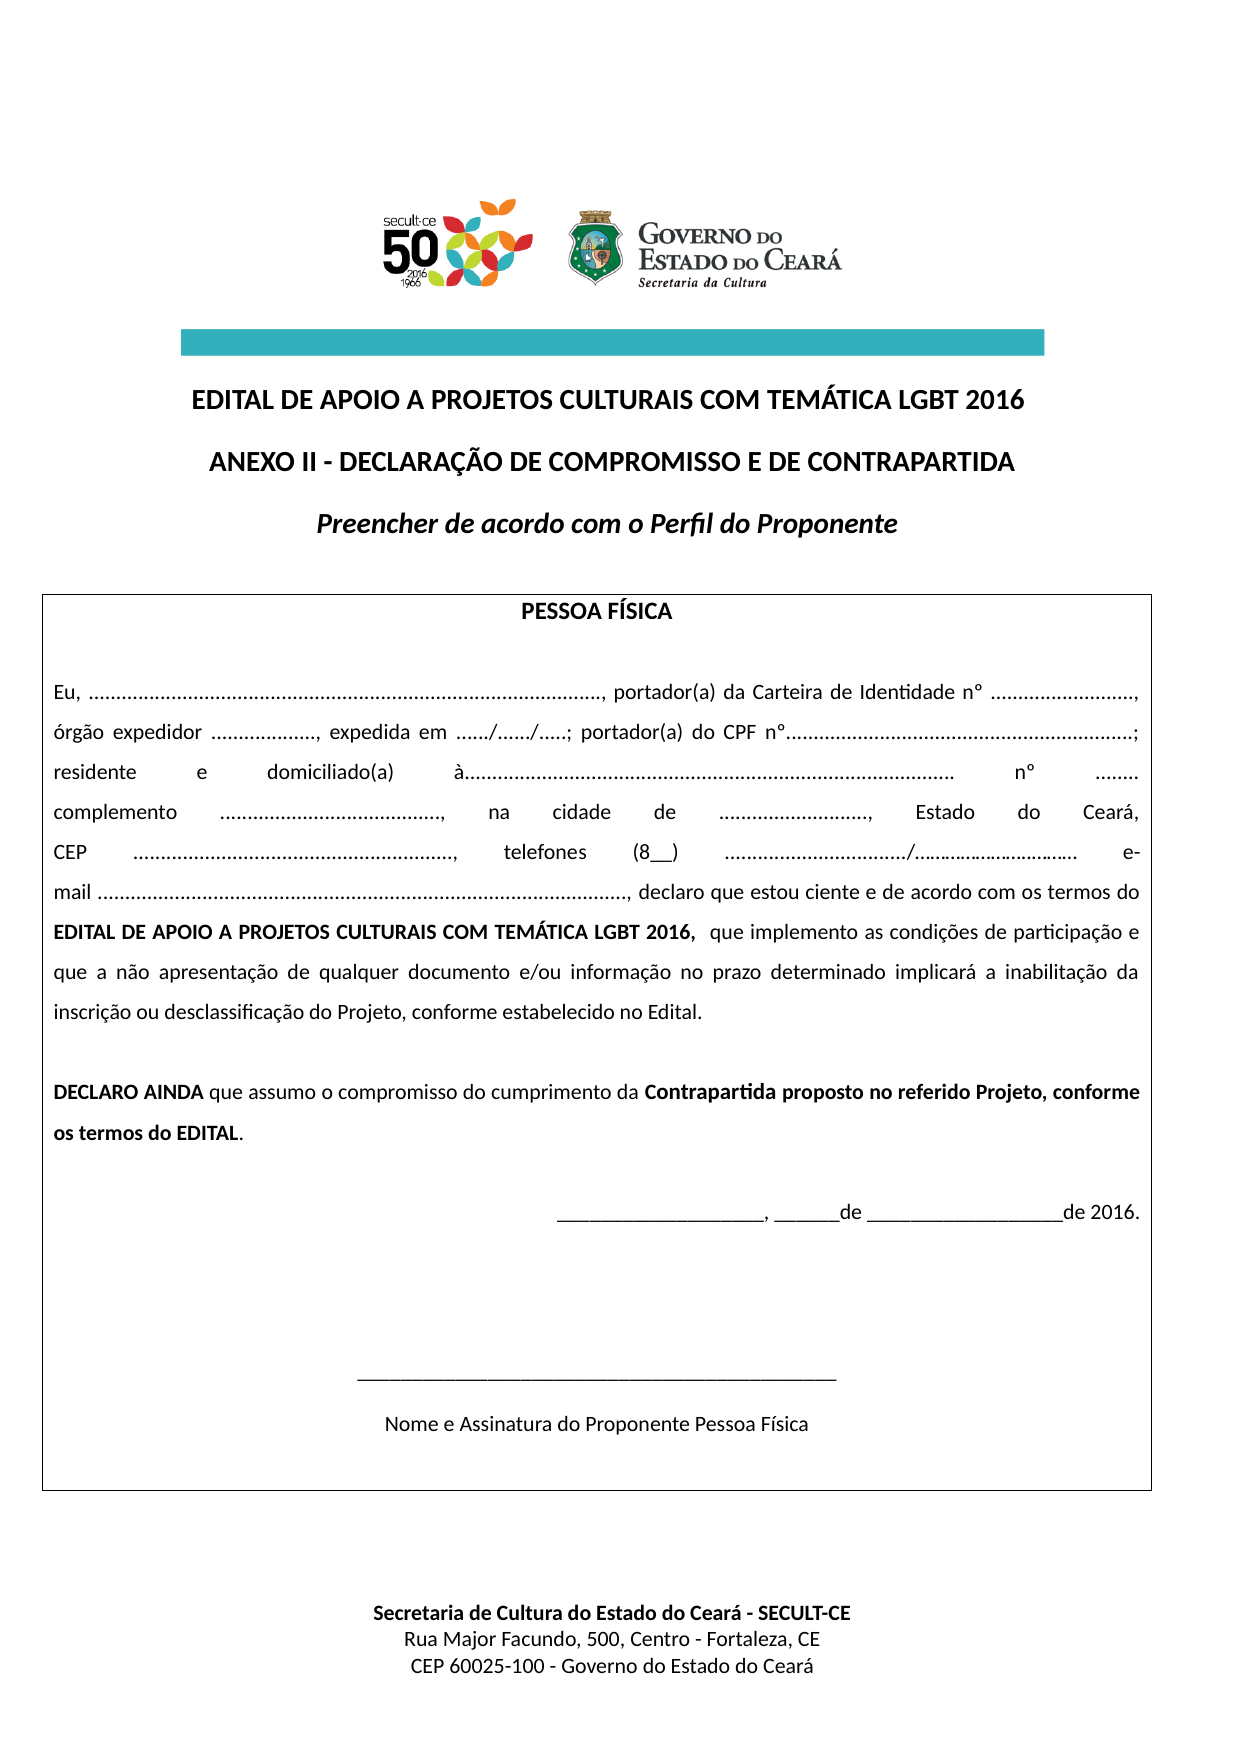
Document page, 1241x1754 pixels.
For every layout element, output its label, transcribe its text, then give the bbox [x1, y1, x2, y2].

text EDITAL DE APOIO A PROJETOS CULTURAIS COM TEMÁTICA LGBT 2016 [60, 381, 1156, 443]
text Preencher de acordo com o Perfil do Proponente [59, 505, 1165, 541]
text ANEXO II - DECLARAÇÃO DE COMPROMISSO E DE CONTRAPARTIDA [59, 443, 1165, 479]
picture [179, 148, 1045, 356]
table_header PESSOA FÍSICA Eu, ............................................................................................., portador(a) da Carteira de Identidade nº .........................., órgão expedidor ..................., expedida em ....../....../.....; portador(a) do CPF nº...............................................................; residente e domiciliado(a) à......................................................................................... nº ........ complemento ........................................, na cidade de ..........................., Estado do Ceará, CEP .........................................................., telefones (8__) ................................./…………………..……… e-mail ................................................................................................, declaro que estou ciente e de acordo com os termos do EDITAL DE APOIO A PROJETOS CULTURAIS COM TEMÁTICA LGBT 2016, que implemento as condições de participação e que a não apresentação de qualquer documento e/ou informação no prazo determinado implicará a inabilitação da inscrição ou desclassificação do Projeto, conforme estabelecido no Edital. DECLARO AINDA que assumo o compromisso do cumprimento da Contrapartida proposto no referido Projeto, conforme os termos do EDITAL. ___________________, ______de __________________de 2016. ____________________________________________ Nome e Assinatura do Proponente Pessoa Física [43, 595, 1151, 1490]
